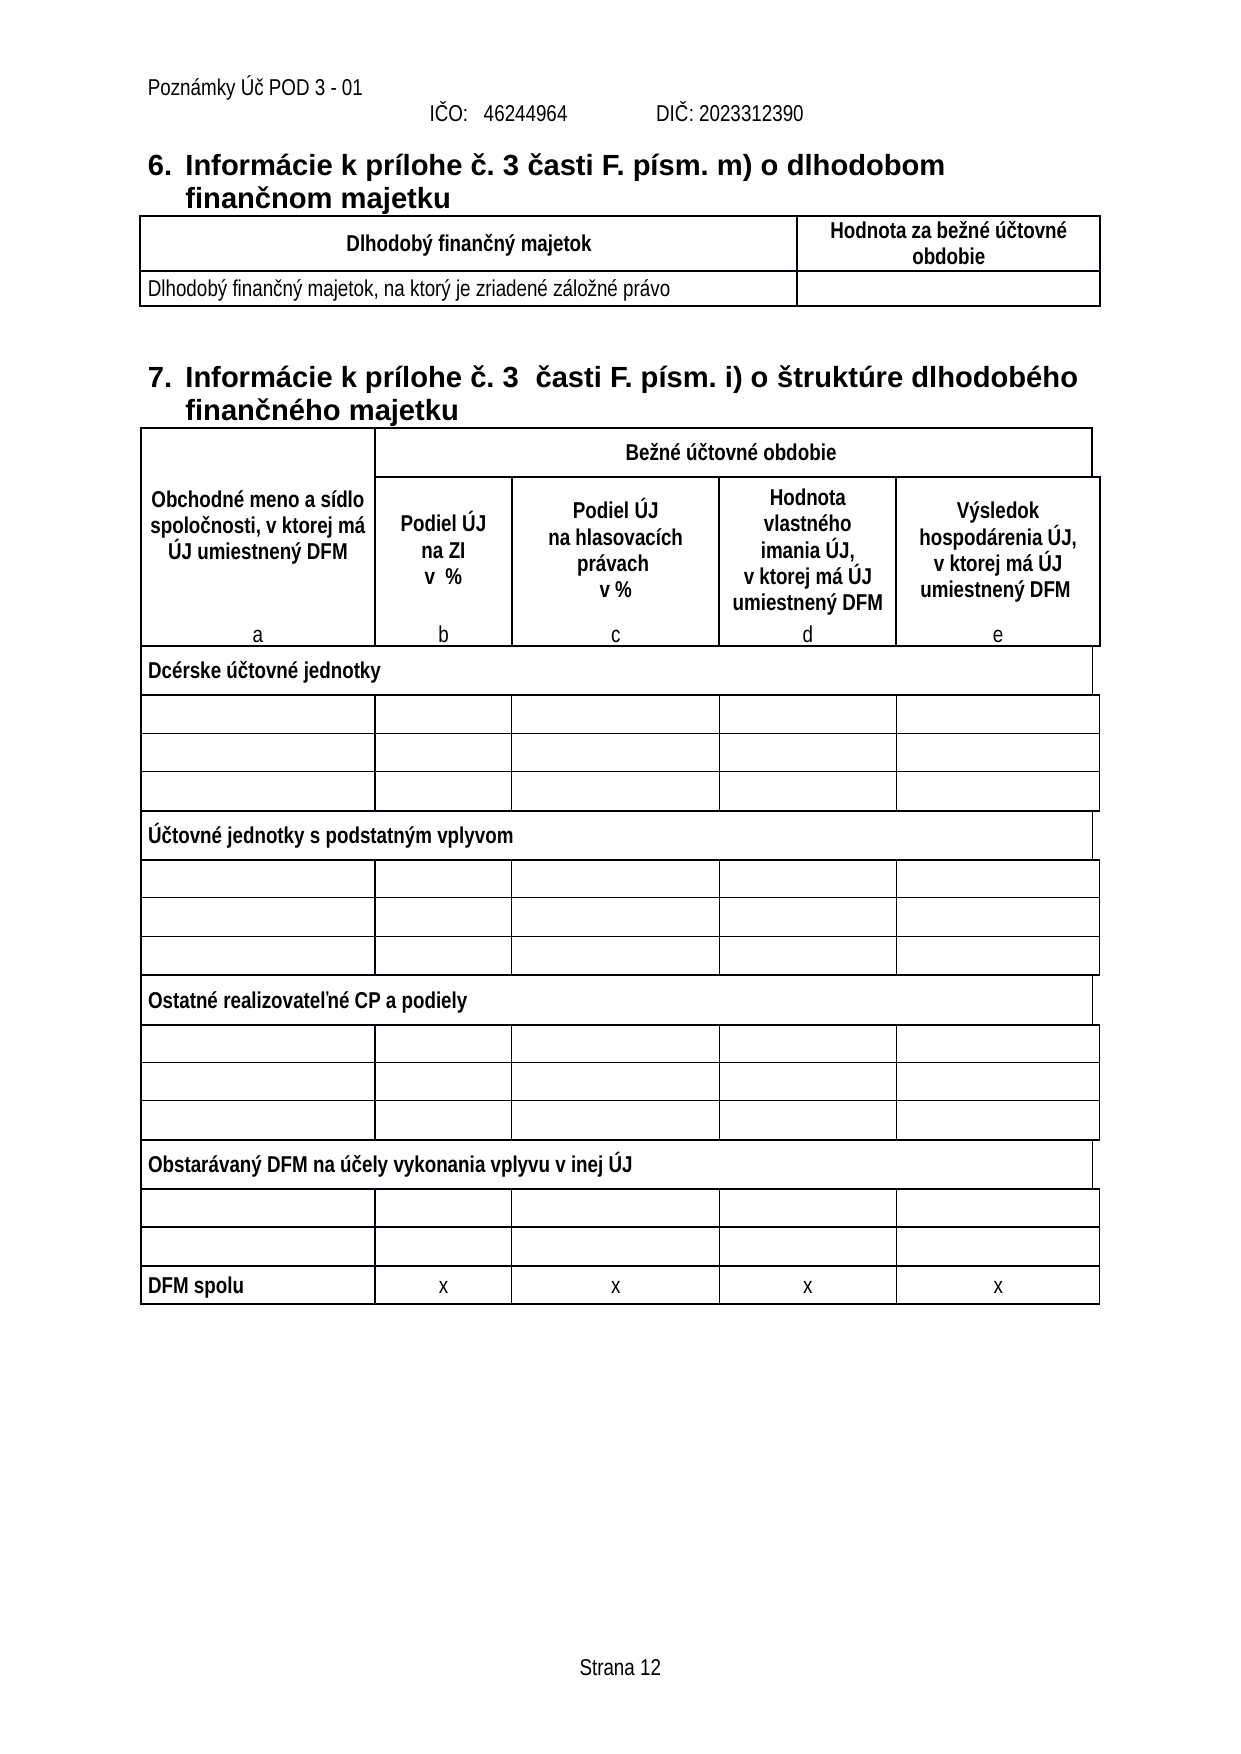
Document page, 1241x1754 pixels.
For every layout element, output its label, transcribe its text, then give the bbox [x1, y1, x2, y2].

table_cell [512, 1063, 719, 1100]
table_header Hodnota za bežné účtovné obdobie [798, 217, 1099, 269]
table_cell [720, 861, 896, 897]
table_cell [142, 734, 374, 771]
table_cell [897, 1228, 1099, 1265]
table_cell [512, 1026, 719, 1062]
table_cell [720, 1026, 896, 1062]
table_cell [142, 937, 374, 974]
table_cell [798, 272, 1099, 305]
table_cell [142, 861, 374, 897]
table_cell [512, 1190, 719, 1226]
table_cell x [897, 1267, 1099, 1303]
table_cell Podiel ÚJ na ZI v % [376, 478, 511, 621]
table_cell [897, 898, 1099, 936]
table_cell [376, 1190, 511, 1226]
table_cell [897, 1063, 1099, 1100]
table_cell [897, 861, 1099, 897]
table_cell [720, 696, 896, 733]
table_cell Dlhodobý finančný majetok, na ktorý je zriadené záložné právo [141, 272, 796, 305]
table_cell [897, 734, 1099, 771]
table_cell [376, 734, 511, 771]
table_cell Ostatné realizovateľné CP a podiely [142, 976, 1092, 1023]
table_cell [1093, 976, 1100, 1023]
table_cell [720, 898, 896, 936]
table_cell d [720, 621, 895, 645]
table_header Obchodné meno a sídlo spoločnosti, v ktorej má ÚJ umiestnený DFM [142, 429, 374, 621]
table_cell a [142, 621, 374, 645]
table_cell Účtovné jednotky s podstatným vplyvom [142, 812, 1092, 859]
table_cell [897, 772, 1099, 809]
table_cell [142, 1101, 374, 1139]
table_cell [897, 1190, 1099, 1226]
table_cell [720, 1101, 896, 1139]
table_cell [376, 1063, 511, 1100]
table_cell [512, 772, 719, 809]
table_cell Hodnota vlastného imania ÚJ, v ktorej má ÚJ umiestnený DFM [720, 478, 895, 621]
table_cell [1093, 1141, 1100, 1188]
table_cell [512, 861, 719, 897]
table_cell DFM spolu [142, 1267, 374, 1303]
table_cell c [513, 621, 718, 645]
table_cell [376, 772, 511, 809]
table_cell [720, 1190, 896, 1226]
table_header [1093, 427, 1100, 476]
table_cell [512, 1101, 719, 1139]
table_cell [376, 1026, 511, 1062]
title Informácie k prílohe č. 3 časti F. písm. i) o štruktúre dlhodobého finančného majetku [148, 360, 1092, 427]
table_cell [897, 696, 1099, 733]
table_cell b [376, 621, 511, 645]
table_cell Výsledok hospodárenia ÚJ, v ktorej má ÚJ umiestnený DFM [897, 478, 1099, 621]
table_cell [720, 1063, 896, 1100]
table_cell [142, 772, 374, 809]
table_cell x [376, 1267, 511, 1303]
table_cell [512, 937, 719, 974]
table_cell [142, 1190, 374, 1226]
table_cell [142, 696, 374, 733]
table_cell [376, 898, 511, 936]
table_cell [142, 898, 374, 936]
title Informácie k prílohe č. 3 časti F. písm. m) o dlhodobom finančnom majetku [148, 148, 1092, 215]
table_cell e [897, 621, 1099, 645]
table_cell [720, 734, 896, 771]
table_cell [897, 937, 1099, 974]
table_cell [720, 937, 896, 974]
table_cell [897, 1101, 1099, 1139]
table_cell [512, 734, 719, 771]
table_cell [376, 937, 511, 974]
table_cell [376, 1101, 511, 1139]
table_cell [1093, 812, 1100, 859]
table_cell [720, 1228, 896, 1265]
table_cell [512, 696, 719, 733]
table_cell x [720, 1267, 896, 1303]
table_cell [376, 861, 511, 897]
table_cell [376, 696, 511, 733]
table_header Dlhodobý finančný majetok [141, 217, 796, 269]
table_cell Dcérske účtovné jednotky [142, 647, 1092, 694]
table_cell [142, 1228, 374, 1265]
table_cell [1093, 647, 1100, 694]
table_header Bežné účtovné obdobie [376, 429, 1091, 476]
table_cell [142, 1063, 374, 1100]
table_cell [512, 1228, 719, 1265]
table_cell [512, 898, 719, 936]
table_cell Podiel ÚJ na hlasovacích právach v % [513, 478, 718, 621]
table_cell x [512, 1267, 719, 1303]
table_cell Obstarávaný DFM na účely vykonania vplyvu v inej ÚJ [142, 1141, 1092, 1188]
table_cell [142, 1026, 374, 1062]
table_cell [897, 1026, 1099, 1062]
table_cell [720, 772, 896, 809]
table_cell [376, 1228, 511, 1265]
